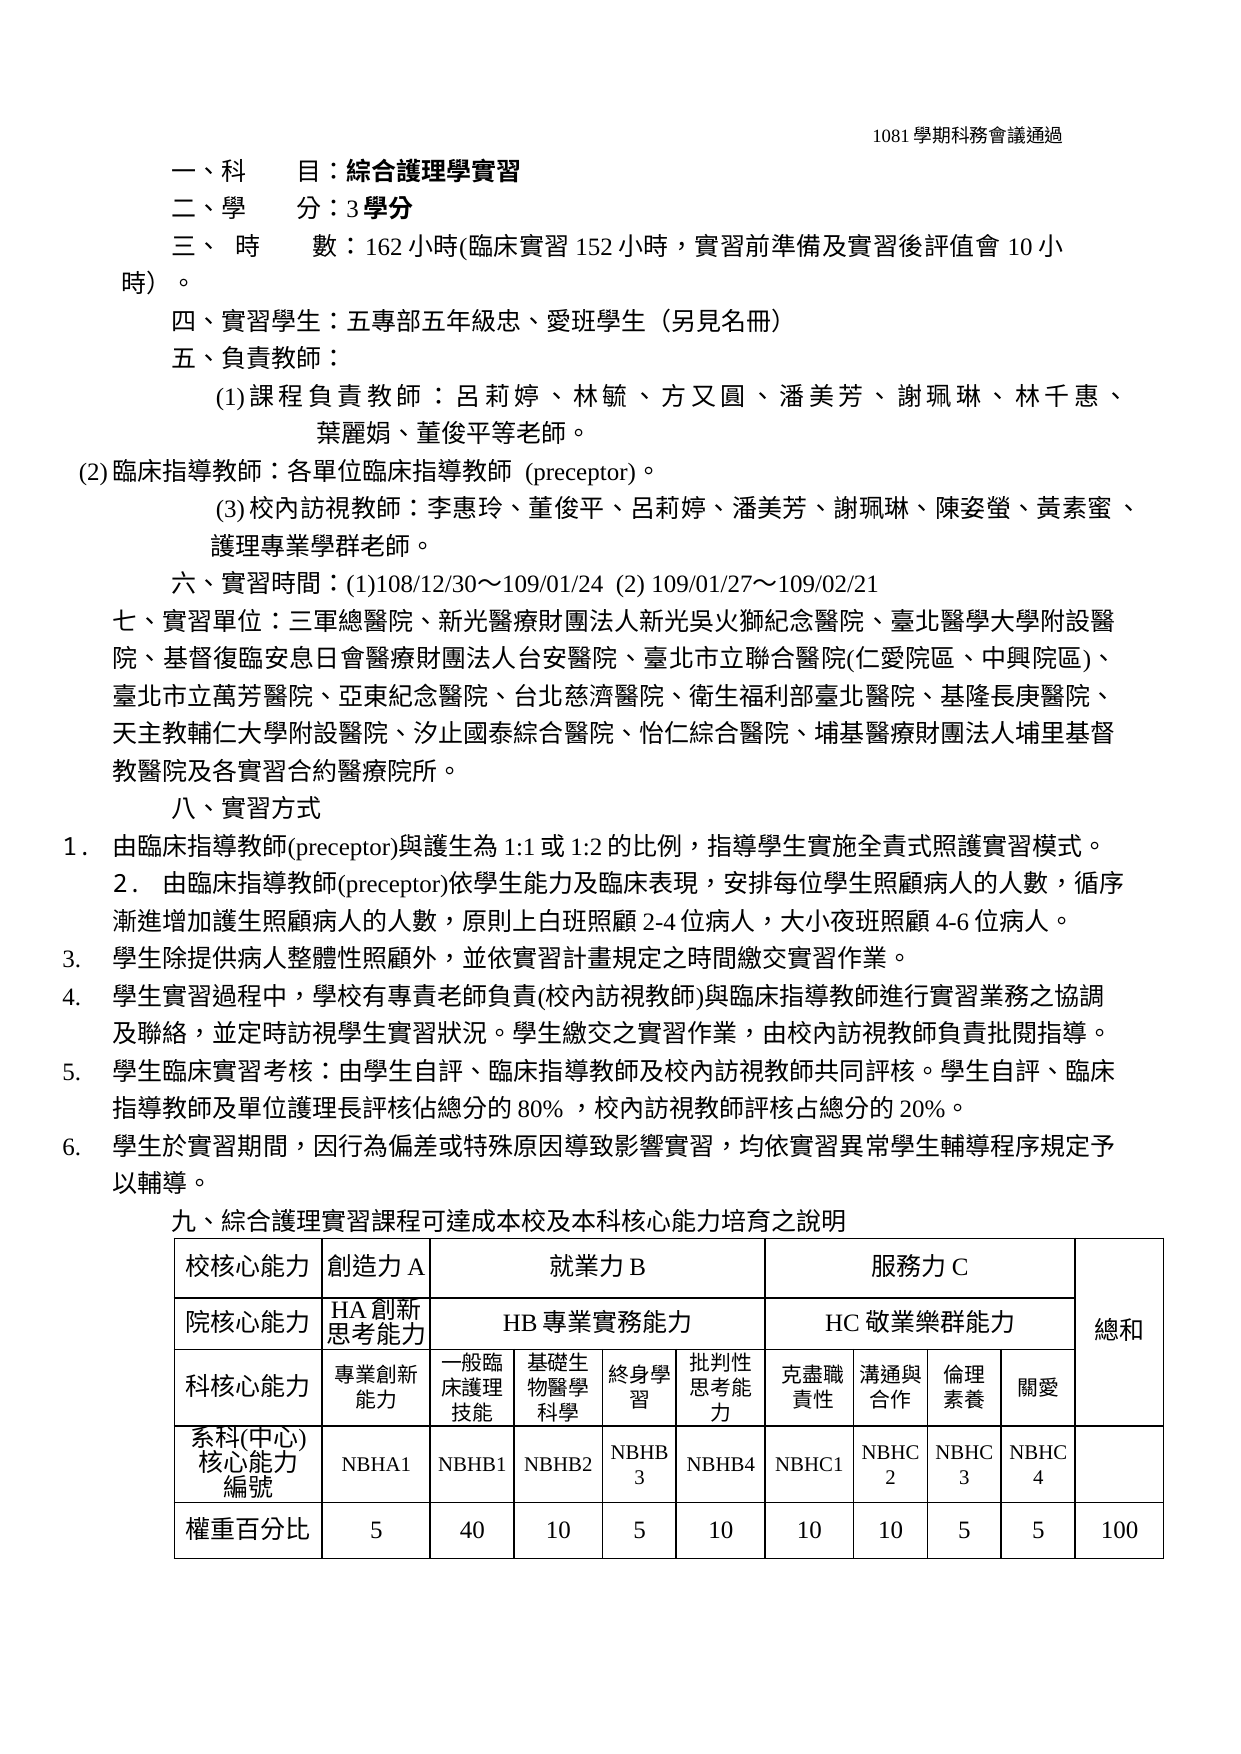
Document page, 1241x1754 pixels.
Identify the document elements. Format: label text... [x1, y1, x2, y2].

table_cell 溝通與合作 [854, 1350, 927, 1425]
text 1081學期科務會議通過 [171, 112, 1063, 150]
table_header 就業力B [431, 1239, 764, 1297]
text 二、學 分：3學分 [171, 187, 1063, 225]
table_cell 權重百分比 [175, 1503, 321, 1558]
list 學生臨床實習考核：由學生自評、臨床指導教師及校內訪視教師共同評核。學生自評、臨床指導教師及單位護理長評核佔總分的80% ，校內訪視教師評核占總分的20%。 [62, 1050, 1116, 1125]
table_cell 5 [323, 1503, 429, 1558]
table_cell 10 [677, 1503, 764, 1558]
table_cell 5 [603, 1503, 675, 1558]
list 學生除提供病人整體性照顧外，並依實習計畫規定之時間繳交實習作業。 [62, 937, 1122, 975]
text 九、綜合護理實習課程可達成本校及本科核心能力培育之說明 [171, 1200, 1063, 1237]
table_cell 克盡職責性 [766, 1350, 853, 1425]
list 臨床指導教師：各單位臨床指導教師 (preceptor)。 [78, 450, 1063, 487]
table_cell [1076, 1427, 1163, 1502]
list 由臨床指導教師(preceptor)與護生為1:1或1:2的比例，指導學生實施全責式照護實習模式。 [62, 825, 1116, 862]
table_cell 關愛 [1002, 1350, 1074, 1425]
table_cell 一般臨床護理技能 [431, 1350, 513, 1425]
table_header 創造力A [323, 1239, 429, 1297]
table_cell NBHC1 [766, 1427, 853, 1502]
table_cell 40 [431, 1503, 513, 1558]
table_cell 10 [766, 1503, 853, 1558]
list 課程負責教師：呂莉婷、林毓、方又圓、潘美芳、謝珮琳、林千惠、 葉麗娟、董俊平等老師。 [210, 375, 1131, 450]
text 一、科 目：綜合護理學實習 [171, 150, 1063, 187]
list 校內訪視教師：李惠玲、董俊平、呂莉婷、潘美芳、謝珮琳、陳姿螢、黃素蜜、護理專業學群老師。 [210, 487, 1116, 562]
table_cell NBHB4 [677, 1427, 764, 1502]
table_cell 專業創新能力 [323, 1350, 429, 1425]
table_cell NBHA1 [323, 1427, 429, 1502]
table_cell 倫理 素養 [928, 1350, 1000, 1425]
table_cell 科核心能力 [175, 1350, 321, 1425]
table_cell 5 [1002, 1503, 1074, 1558]
table_cell 終身學習 [603, 1350, 675, 1425]
table_cell NBHB1 [431, 1427, 513, 1502]
table_cell HC敬業樂群能力 [766, 1299, 1074, 1349]
text 七、實習單位：三軍總醫院、新光醫療財團法人新光吳火獅紀念醫院、臺北醫學大學附設醫院、基督復臨安息日會醫療財團法人台安醫院、臺北市立聯合醫院(仁愛院區、中興院區)、臺北市立萬芳醫院、亞東紀念醫院、台北慈濟醫院、衛生福利部臺北醫院、基隆長庚醫院、天主教輔仁大學附設醫院、汐止國泰綜合醫院、怡仁綜合醫院、埔基醫療財團法人埔里基督教醫院及各實習合約醫療院所。 [112, 600, 1116, 787]
table_cell NBHB3 [603, 1427, 675, 1502]
table_header 總和 [1076, 1239, 1163, 1425]
text 八、實習方式 [171, 787, 1116, 825]
table_cell 10 [854, 1503, 927, 1558]
list 學生實習過程中，學校有專責老師負責(校內訪視教師)與臨床指導教師進行實習業務之協調及聯絡，並定時訪視學生實習狀況。學生繳交之實習作業，由校內訪視教師負責批閱指導。 [62, 975, 1122, 1050]
table_cell 基礎生物醫學科學 [515, 1350, 602, 1425]
table_cell 100 [1076, 1503, 1163, 1558]
table_cell 5 [928, 1503, 1000, 1558]
table_cell HA創新 思考能力 [323, 1299, 429, 1349]
list 由臨床指導教師(preceptor)依學生能力及臨床表現，安排每位學生照顧病人的人數，循序漸進增加護生照顧病人的人數，原則上白班照顧2-4位病人，大小夜班照顧4-6位病人。 [112, 862, 1124, 937]
table_cell 批判性思考能力 [677, 1350, 764, 1425]
table_cell HB專業實務能力 [431, 1299, 764, 1349]
table_header 校核心能力 [175, 1239, 321, 1297]
text 三、 時 數：162小時(臨床實習152小時，實習前準備及實習後評值會10小時）。 [121, 225, 1063, 300]
text 六、實習時間：(1)108/12/30～109/01/24 (2) 109/01/27～109/02/21 [171, 562, 1116, 600]
table_cell NBHC4 [1002, 1427, 1074, 1502]
table_cell 10 [515, 1503, 602, 1558]
table_header 服務力C [766, 1239, 1074, 1297]
table_cell NBHC3 [928, 1427, 1000, 1502]
table_cell NBHC2 [854, 1427, 927, 1502]
table_cell 院核心能力 [175, 1299, 321, 1349]
table_cell NBHB2 [515, 1427, 602, 1502]
table_cell 系科(中心) 核心能力 編號 [175, 1427, 321, 1502]
text 四、實習學生：五專部五年級忠、愛班學生（另見名冊） [171, 300, 1063, 337]
text 五、負責教師： [171, 337, 1063, 375]
list 學生於實習期間，因行為偏差或特殊原因導致影響實習，均依實習異常學生輔導程序規定予以輔導。 [62, 1125, 1116, 1200]
